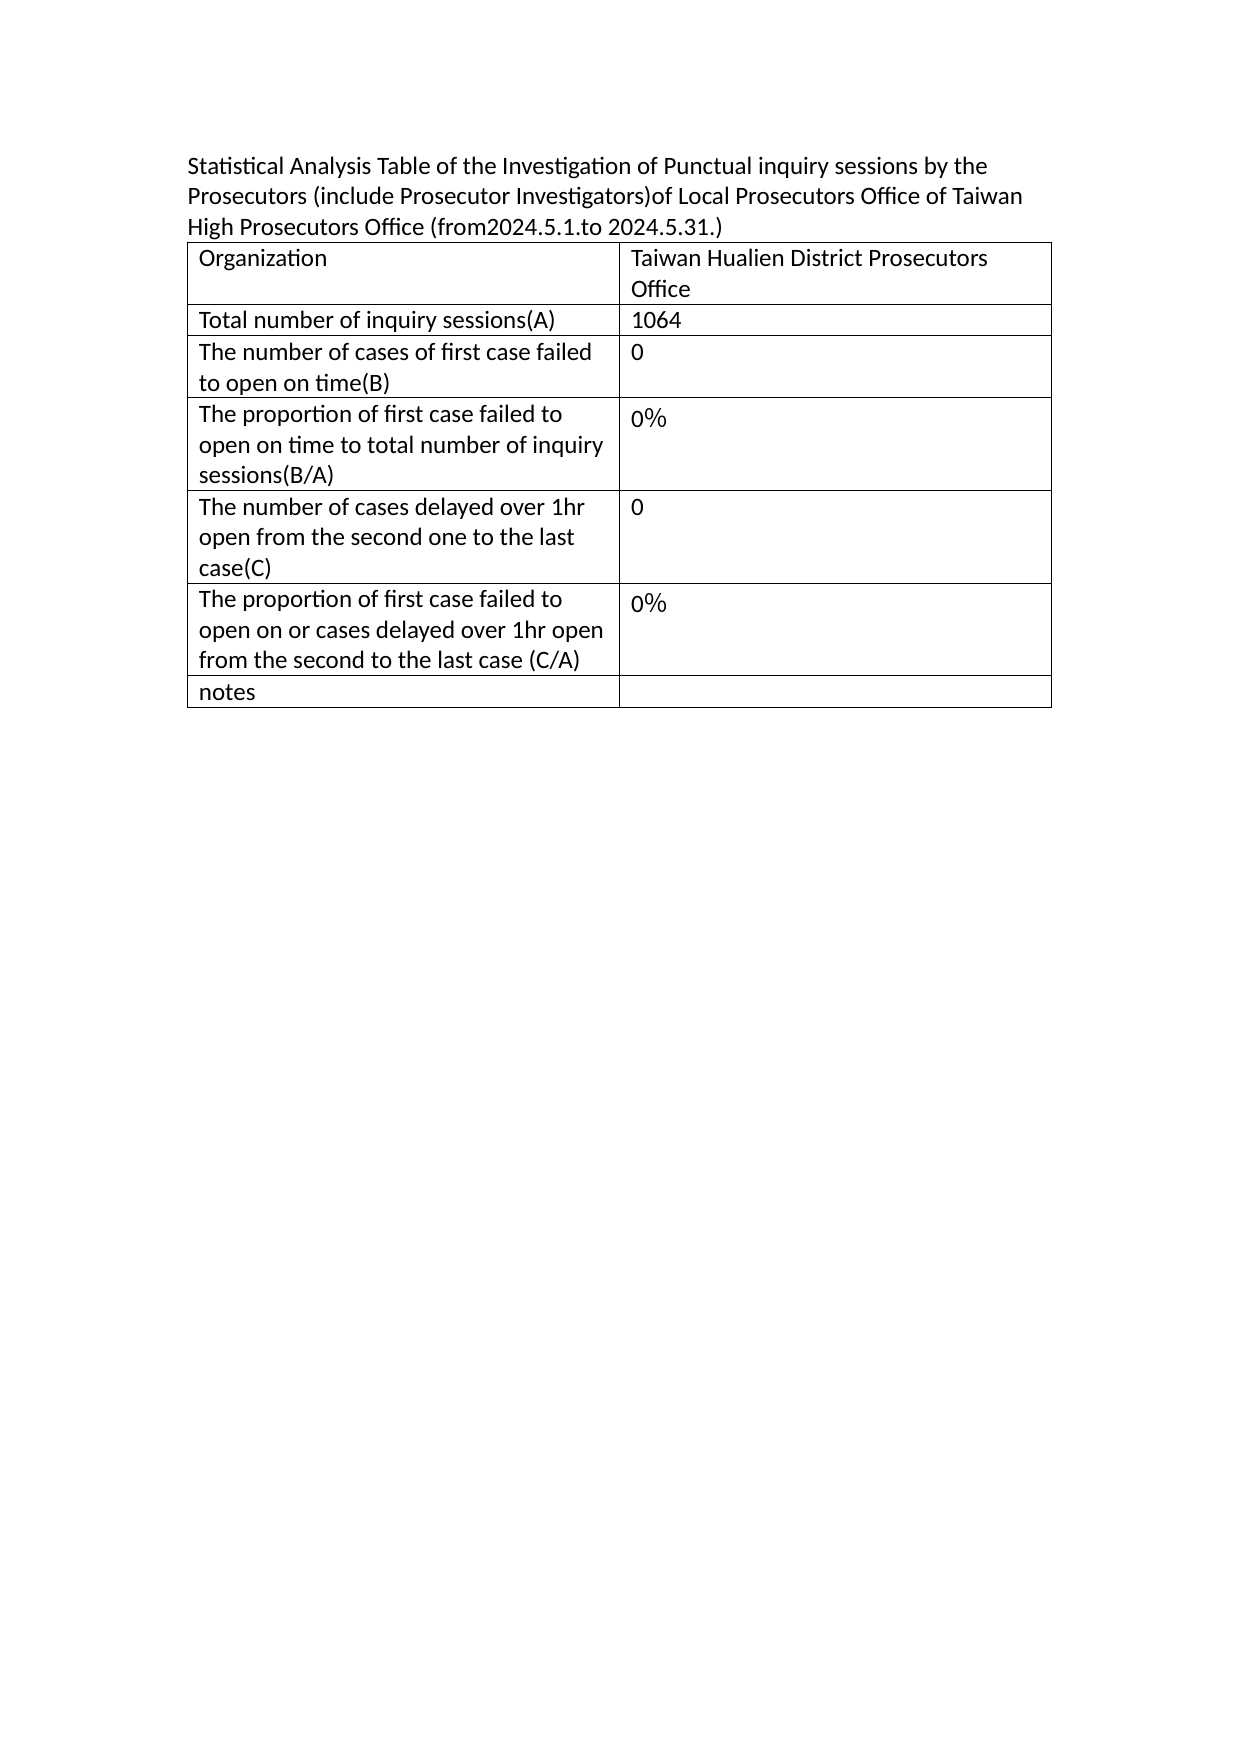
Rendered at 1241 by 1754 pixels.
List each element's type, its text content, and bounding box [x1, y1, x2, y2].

table_cell Total number of inquiry sessions(A) [188, 305, 619, 335]
table_cell The proportion of first case failed to open on time to total number of inquiry sessions(B/A) [188, 398, 619, 490]
table_cell The number of cases delayed over 1hr open from the second one to the last case(C) [188, 491, 619, 582]
table_cell [620, 676, 1051, 707]
table_header Taiwan Hualien District Prosecutors Office [620, 243, 1051, 304]
text Statistical Analysis Table of the Investigation of Punctual inquiry sessions by the Prosecutors (include Prosecutor Investigators)of Local Prosecutors Office of Taiwan High Prosecutors Office (from2024.5.1.to 2024.5.31.) [187, 150, 1053, 242]
table_cell The number of cases of first case failed to open on time(B) [188, 336, 619, 397]
table_cell The proportion of first case failed to open on or cases delayed over 1hr open from the second to the last case (C/A) [188, 584, 619, 675]
table_header Organization [188, 243, 619, 304]
table_cell 0％ [620, 584, 1051, 675]
table_cell 1064 [620, 305, 1051, 335]
table_cell 0 [620, 336, 1051, 397]
table_cell notes [188, 676, 619, 707]
table_cell 0％ [620, 398, 1051, 490]
table_cell 0 [620, 491, 1051, 582]
